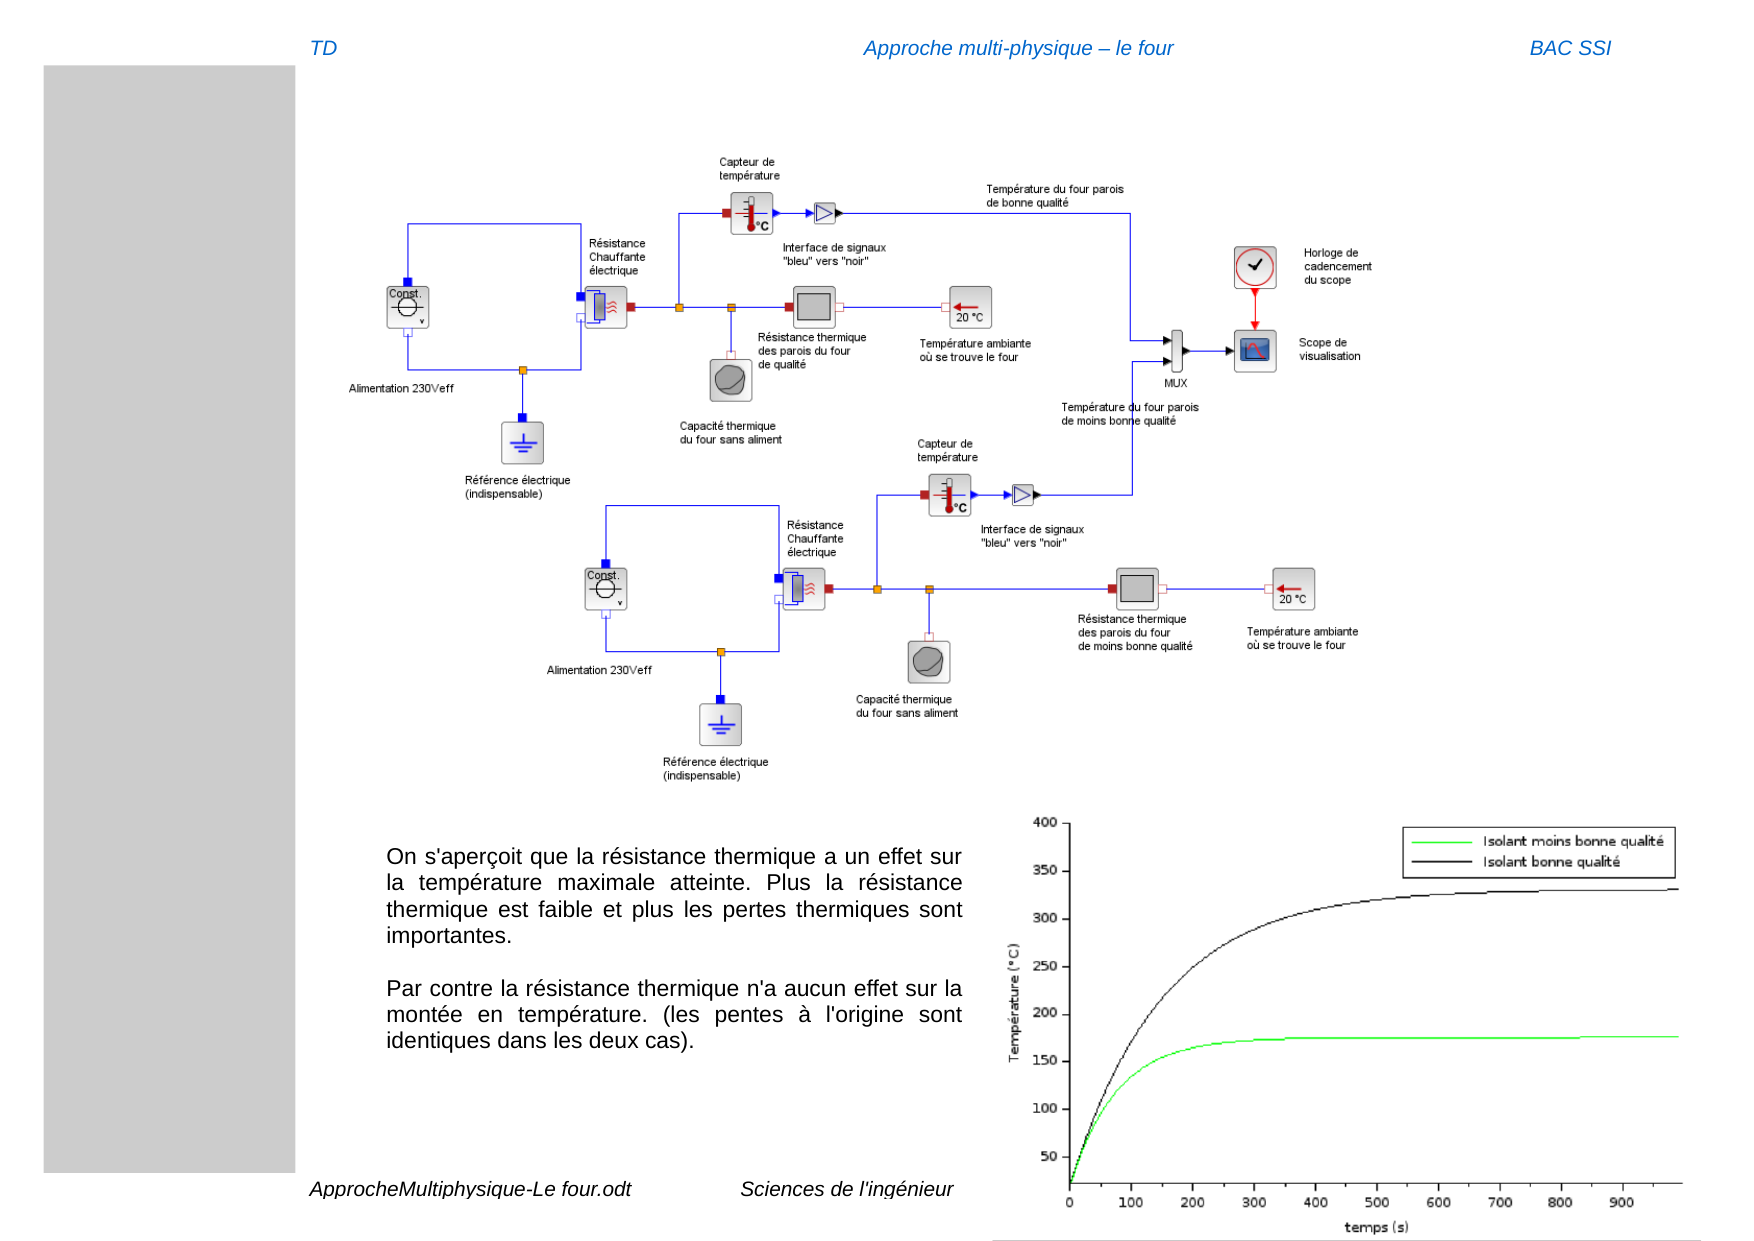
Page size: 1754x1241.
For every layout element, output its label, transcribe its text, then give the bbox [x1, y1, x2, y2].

text On s'aperçoit que la résistance thermique a un effet sur la température maximale atteinte. Plus la résistance thermique est faible et plus les pertes thermiques sont importantes. [386, 843, 992, 948]
picture [347, 143, 1702, 1241]
text Par contre la résistance thermique n'a aucun effet sur la montée en température. (les pentes à l'origine sont identiques dans les deux cas). [386, 975, 992, 1054]
